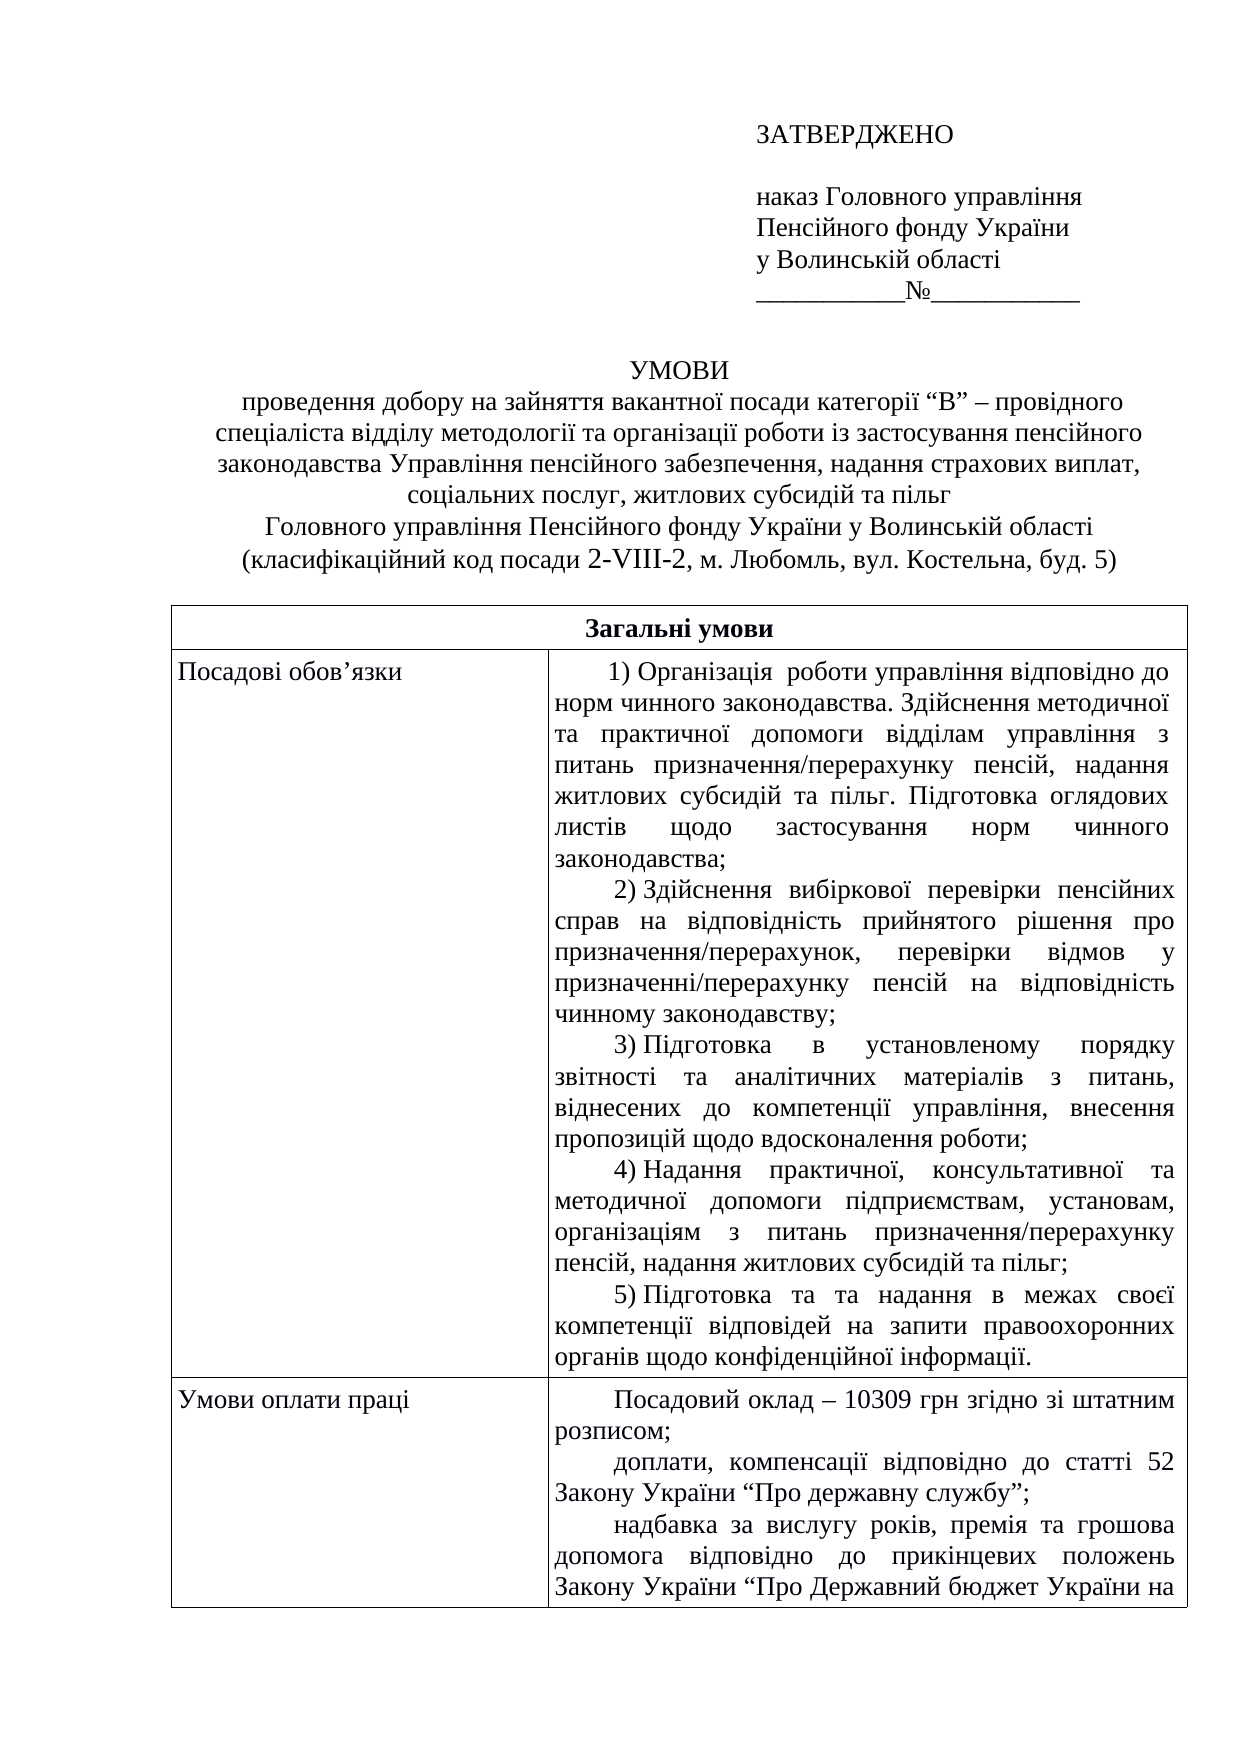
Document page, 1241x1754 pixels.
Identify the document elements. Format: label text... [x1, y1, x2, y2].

text ___________№___________ [756, 274, 1181, 305]
text УМОВИ [177, 354, 1181, 385]
table_cell Посадові обов’язки [172, 650, 548, 1377]
table_cell 1) Організація роботи управління відповідно до норм чинного законодавства. Здійснення методичної та практичної допомоги відділам управління з питань призначення/перерахунку пенсій, надання житлових субсидій та пільг. Підготовка оглядових листів щодо застосування норм чинного законодавства; 2) Здійснення вибіркової перевірки пенсійних справ на відповідність прийнятого рішення про призначення/перерахунок, перевірки відмов у призначенні/перерахунку пенсій на відповідність чинному законодавству; 3) Підготовка в установленому порядку звітності та аналітичних матеріалів з питань, віднесених до компетенції управління, внесення пропозицій щодо вдосконалення роботи; 4) Надання практичної, консультативної та методичної допомоги підприємствам, установам, організаціям з питань призначення/перерахунку пенсій, надання житлових субсидій та пільг; 5) Підготовка та та надання в межах своєї компетенції відповідей на запити правоохоронних органів щодо конфіденційної інформації. [549, 650, 1187, 1377]
text проведення добору на зайняття вакантної посади категорії “В” ‒ провідного спеціаліста відділу методології та організації роботи із застосування пенсійного законодавства Управління пенсійного забезпечення, надання страхових виплат, соціальних послуг, житлових субсидій та пільг [177, 385, 1181, 509]
table_header Загальні умови [172, 606, 1187, 648]
table_cell Посадовий оклад ‒ 10309 грн згідно зі штатним розписом; доплати, компенсації відповідно до статті 52 Закону України “Про державну службу”; надбавка за вислугу років, премія та грошова допомога відповідно до прикінцевих положень Закону України “Про Державний бюджет України на [549, 1378, 1187, 1607]
text наказ Головного управління [756, 180, 1181, 212]
text у Волинській області [756, 243, 1181, 274]
text ЗАТВЕРДЖЕНО [756, 118, 1181, 149]
text Пенсійного фонду України [756, 212, 1181, 243]
text Головного управління Пенсійного фонду України у Волинській області [177, 509, 1181, 541]
table_cell Умови оплати праці [172, 1378, 548, 1607]
text (класифікаційний код посади 2-VІІІ-2, м. Любомль, вул. Костельна, буд. 5) [177, 541, 1181, 574]
